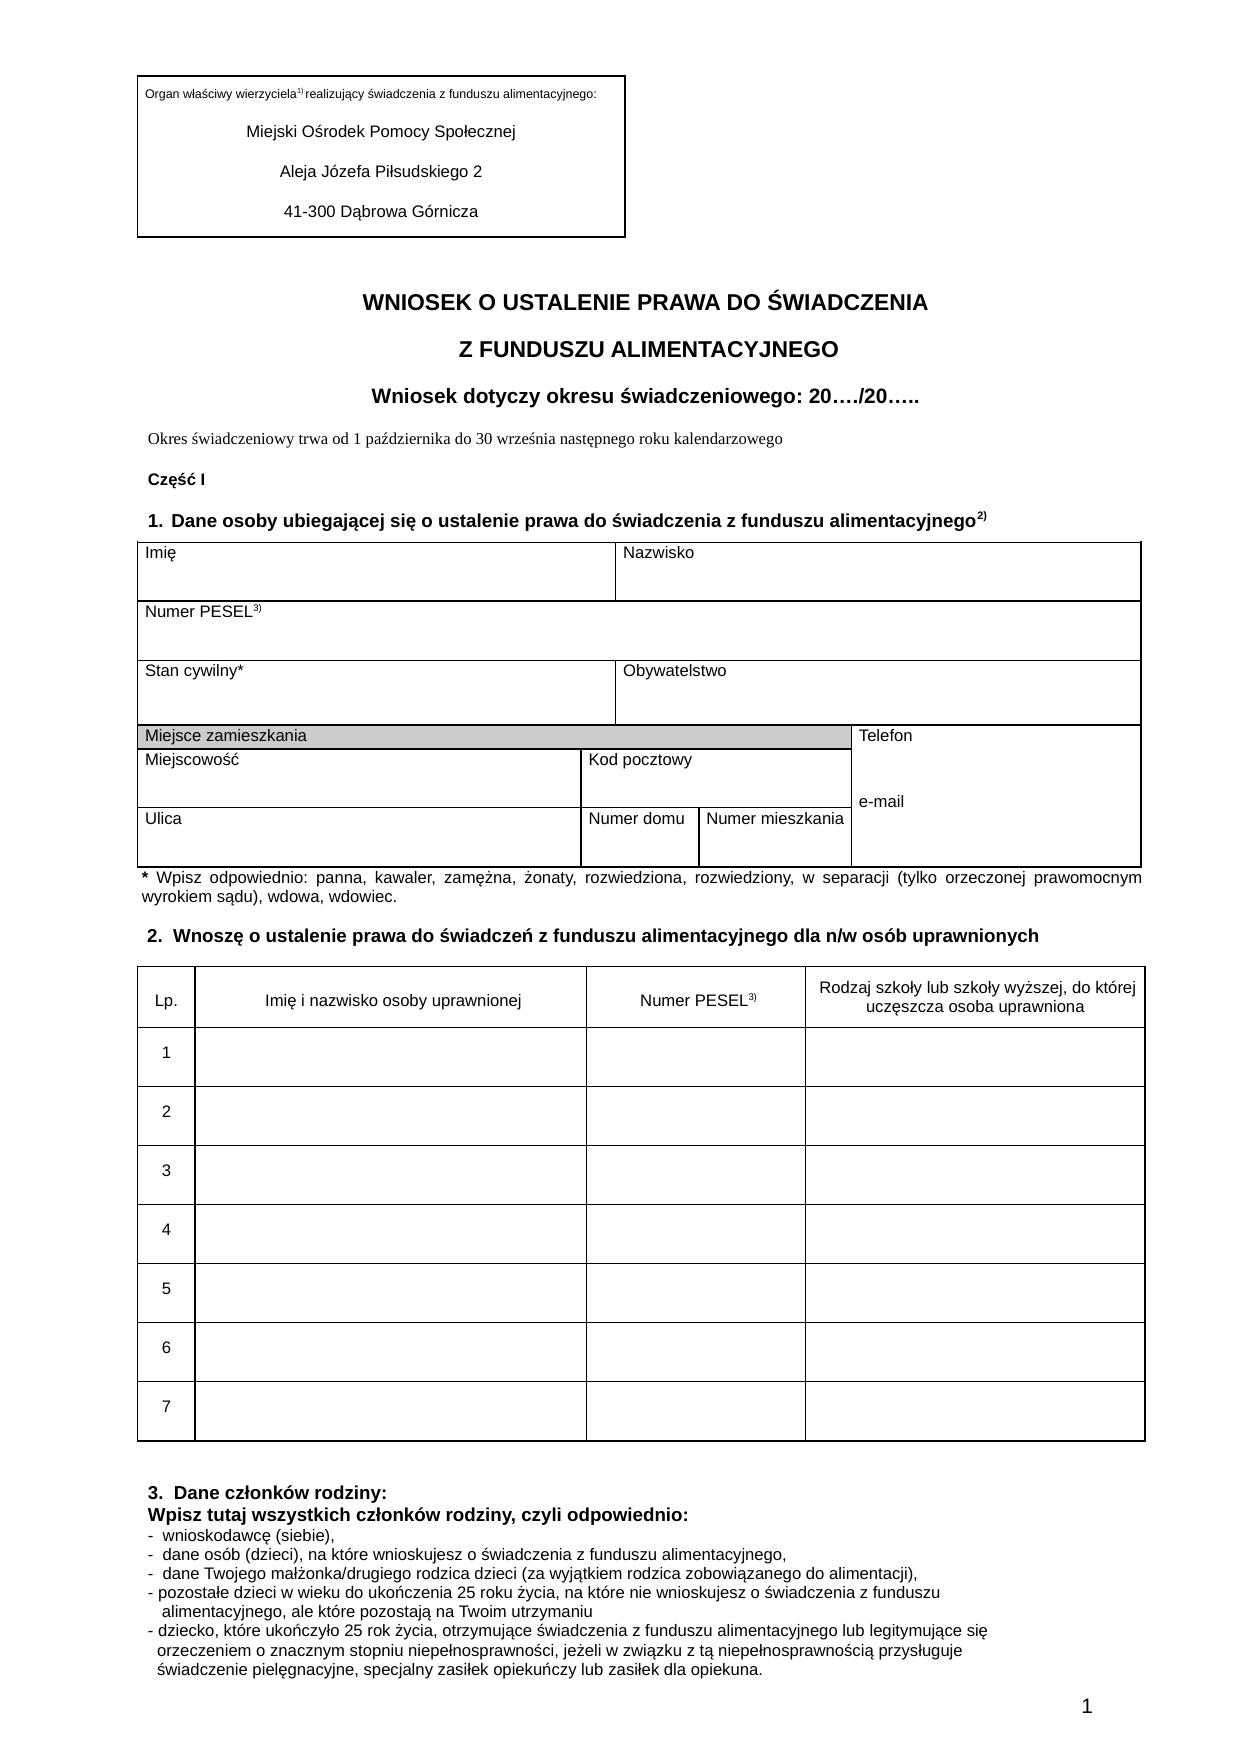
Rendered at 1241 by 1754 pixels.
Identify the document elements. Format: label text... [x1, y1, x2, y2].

text Część I [148, 469, 1144, 488]
text 1. Dane osoby ubiegającej się o ustalenie prawa do świadczenia z funduszu alimentacyjnego) [148, 509, 1144, 531]
table_cell Miejscowość [138, 750, 580, 807]
table_cell [806, 1323, 1144, 1381]
table_cell Numer mieszkania [700, 808, 851, 866]
table_cell [196, 1323, 586, 1381]
table_cell [196, 1028, 586, 1086]
table_cell 1 [138, 1028, 194, 1086]
table_cell 4 [138, 1205, 194, 1263]
text Wpisz tutaj wszystkich członków rodziny, czyli odpowiednio: [148, 1504, 1144, 1525]
table_cell 5 [138, 1264, 194, 1322]
text - dane Twojego małżonka/drugiego rodzica dzieci (za wyjątkiem rodzica zobowiązanego do alimentacji), [148, 1564, 1144, 1583]
table_cell [196, 1146, 586, 1204]
table_header Lp. [138, 967, 194, 1026]
table_cell [196, 1087, 586, 1144]
table_cell [196, 1264, 586, 1322]
table_cell 6 [138, 1323, 194, 1381]
text 2. Wnoszę o ustalenie prawa do świadczeń z funduszu alimentacyjnego dla n/w osób uprawnionych [142, 925, 1144, 947]
table_header Imię [138, 543, 615, 600]
table_cell Ulica [138, 808, 580, 866]
text - wnioskodawcę (siebie), [148, 1525, 1144, 1544]
table_cell [196, 1382, 586, 1440]
table_header Numer PESEL3) [587, 967, 805, 1026]
text Okres świadczeniowy trwa od 1 października do 30 września następnego roku kalendarzowego [148, 429, 1144, 448]
table_cell 2 [138, 1087, 194, 1144]
table_cell Numer PESEL) [138, 602, 1140, 659]
text WNIOSEK O USTALENIE PRAWA DO ŚWIADCZENIA [148, 289, 1144, 315]
table_cell [806, 1382, 1144, 1440]
table_cell [806, 1028, 1144, 1086]
table_cell Kod pocztowy [582, 750, 851, 807]
table_cell [587, 1264, 805, 1322]
table_header Organ właściwy wierzyciela) realizujący świadczenia z funduszu alimentacyjnego: [138, 77, 624, 112]
table_cell Miejsce zamieszkania [138, 726, 851, 748]
text - dane osób (dzieci), na które wnioskujesz o świadczenia z funduszu alimentacyjnego, [148, 1544, 1144, 1564]
table_cell Stan cywilny* [138, 661, 615, 724]
table_cell Miejski Ośrodek Pomocy Społecznej Aleja Józefa Piłsudskiego 2 41-300 Dąbrowa Górnicza [138, 112, 624, 236]
table_cell [587, 1323, 805, 1381]
table_cell [587, 1028, 805, 1086]
table_cell [587, 1205, 805, 1263]
text - pozostałe dzieci w wieku do ukończenia 25 roku życia, na które nie wnioskujesz o świadczenia z funduszu alimentacyjnego, ale które pozostają na Twoim utrzymaniu [148, 1583, 1144, 1621]
table_cell [806, 1205, 1144, 1263]
text Z FUNDUSZU ALIMENTACYJNEGO [148, 336, 1144, 363]
table_cell Telefon e-mail [852, 726, 1140, 866]
table_cell 7 [138, 1382, 194, 1440]
text - dziecko, które ukończyło 25 rok życia, otrzymujące świadczenia z funduszu alimentacyjnego lub legitymujące się orzeczeniem o znacznym stopniu niepełnosprawności, jeżeli w związku z tą niepełnosprawnością przysługuje świadczenie pielęgnacyjne, specjalny zasiłek opiekuńczy lub zasiłek dla opiekuna. [148, 1621, 1144, 1679]
text * Wpisz odpowiednio: panna, kawaler, zamężna, żonaty, rozwiedziona, rozwiedziony, w separacji (tylko orzeczonej prawomocnym wyrokiem sądu), wdowa, wdowiec. [142, 867, 1144, 906]
text 3. Dane członków rodziny: [148, 1482, 1144, 1504]
table_header Imię i nazwisko osoby uprawnionej [196, 967, 586, 1026]
table_cell [806, 1087, 1144, 1144]
table_cell [196, 1205, 586, 1263]
table_cell [806, 1264, 1144, 1322]
text Wniosek dotyczy okresu świadczeniowego: 20…./20….. [148, 384, 1144, 408]
table_cell [587, 1146, 805, 1204]
table_cell [806, 1146, 1144, 1204]
table_header Rodzaj szkoły lub szkoły wyższej, do której uczęszcza osoba uprawniona [806, 967, 1144, 1026]
table_cell 3 [138, 1146, 194, 1204]
table_cell Obywatelstwo [616, 661, 1140, 724]
table_cell [587, 1382, 805, 1440]
table_cell Numer domu [582, 808, 698, 866]
table_header Nazwisko [616, 543, 1140, 600]
table_cell [587, 1087, 805, 1144]
